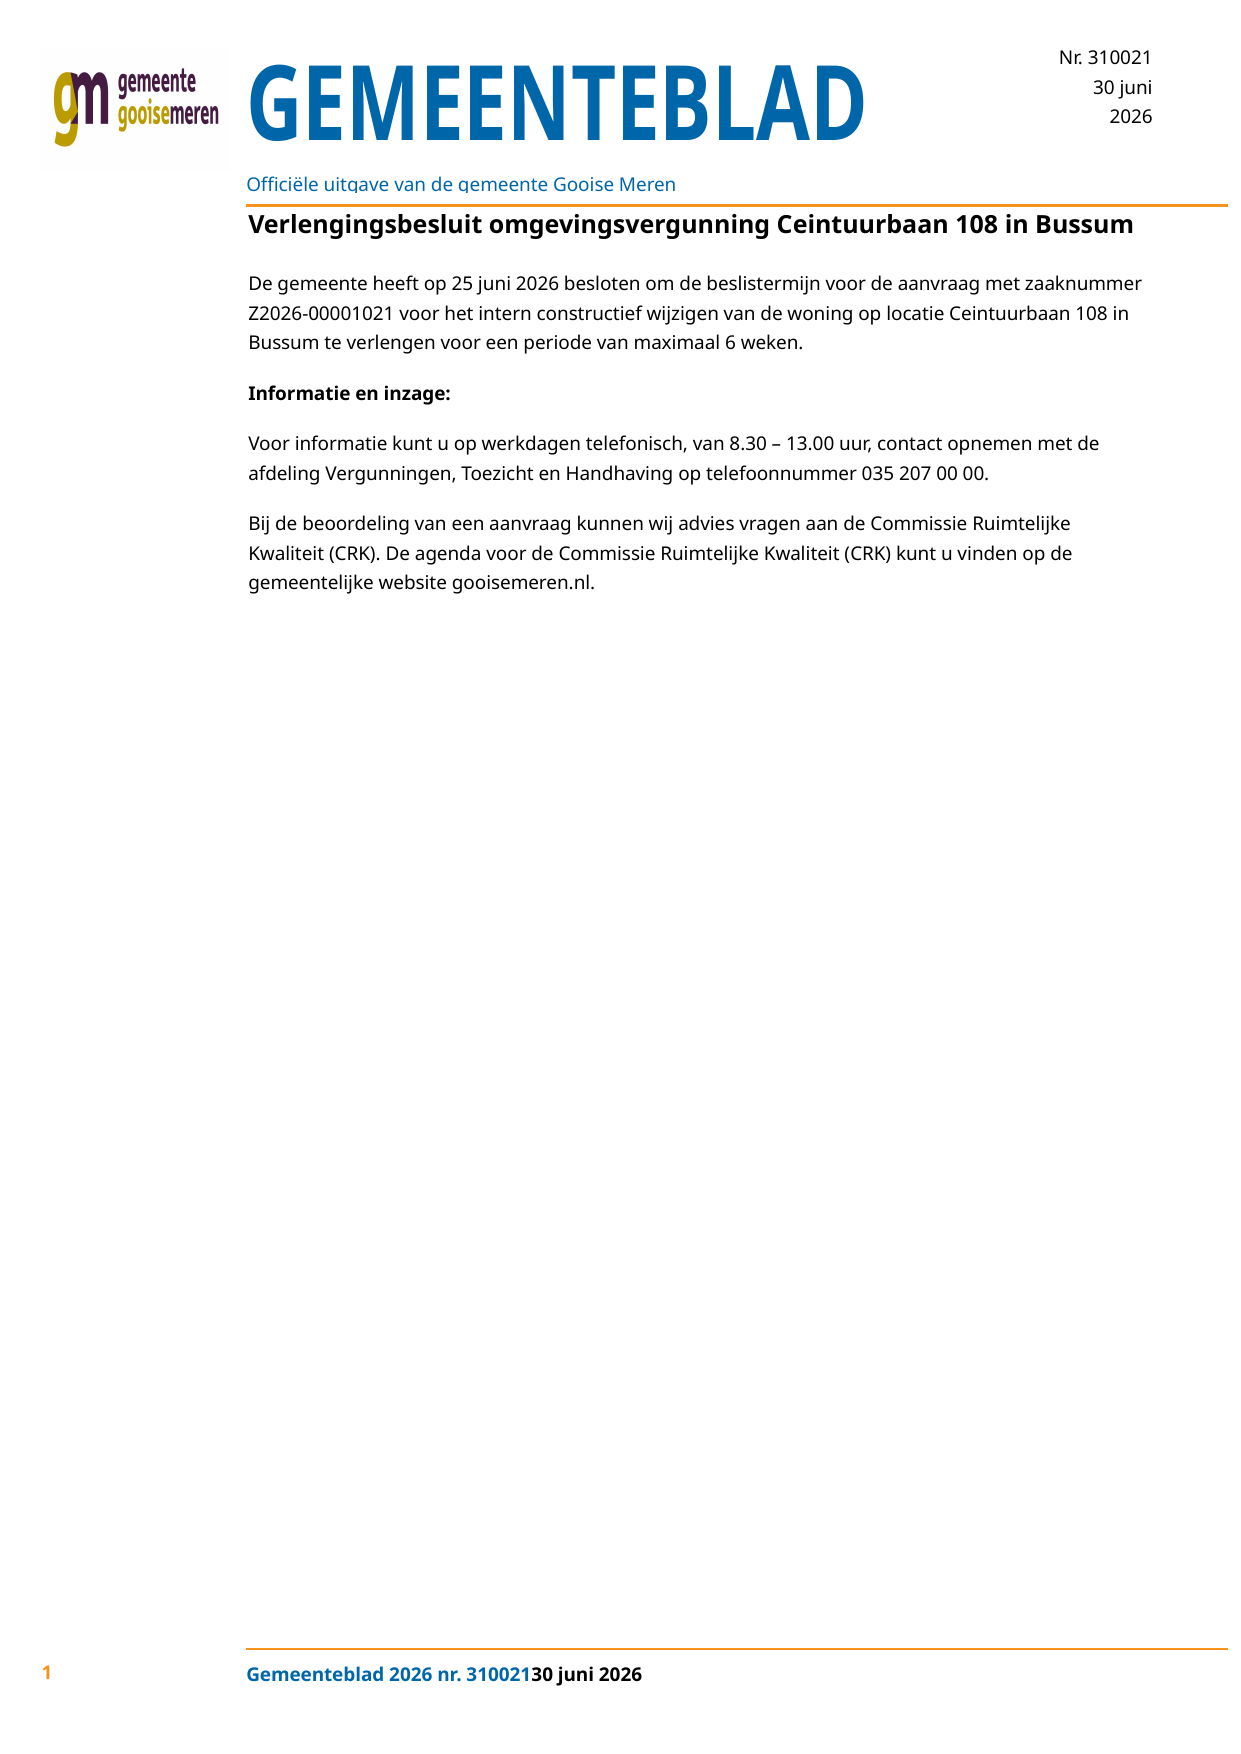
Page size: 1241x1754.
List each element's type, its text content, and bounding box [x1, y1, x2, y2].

text De gemeente heeft op 25 juni 2026 besloten om de beslistermijn voor de aanvraag met zaaknummer Z2026-00001021 voor het intern constructief wijzigen van de woning op locatie Ceintuurbaan 108 in Bussum te verlengen voor een periode van maximaal 6 weken. [248, 270, 1152, 355]
picture [41, 47, 231, 172]
text Voor informatie kunt u op werkdagen telefonisch, van 8.30 – 13.00 uur, contact opnemen met de afdeling Vergunningen, Toezicht en Handhaving op telefoonnummer 035 207 00 00. [248, 430, 1152, 486]
text Verlengingsbesluit omgevingsvergunning Ceintuurbaan 108 in Bussum [248, 207, 1152, 241]
text Bij de beoordeling van een aanvraag kunnen wij advies vragen aan de Commissie Ruimtelijke Kwaliteit (CRK). De agenda voor de Commissie Ruimtelijke Kwaliteit (CRK) kunt u vinden op de gemeentelijke website gooisemeren.nl. [248, 510, 1152, 595]
text Informatie en inzage: [248, 380, 1152, 406]
